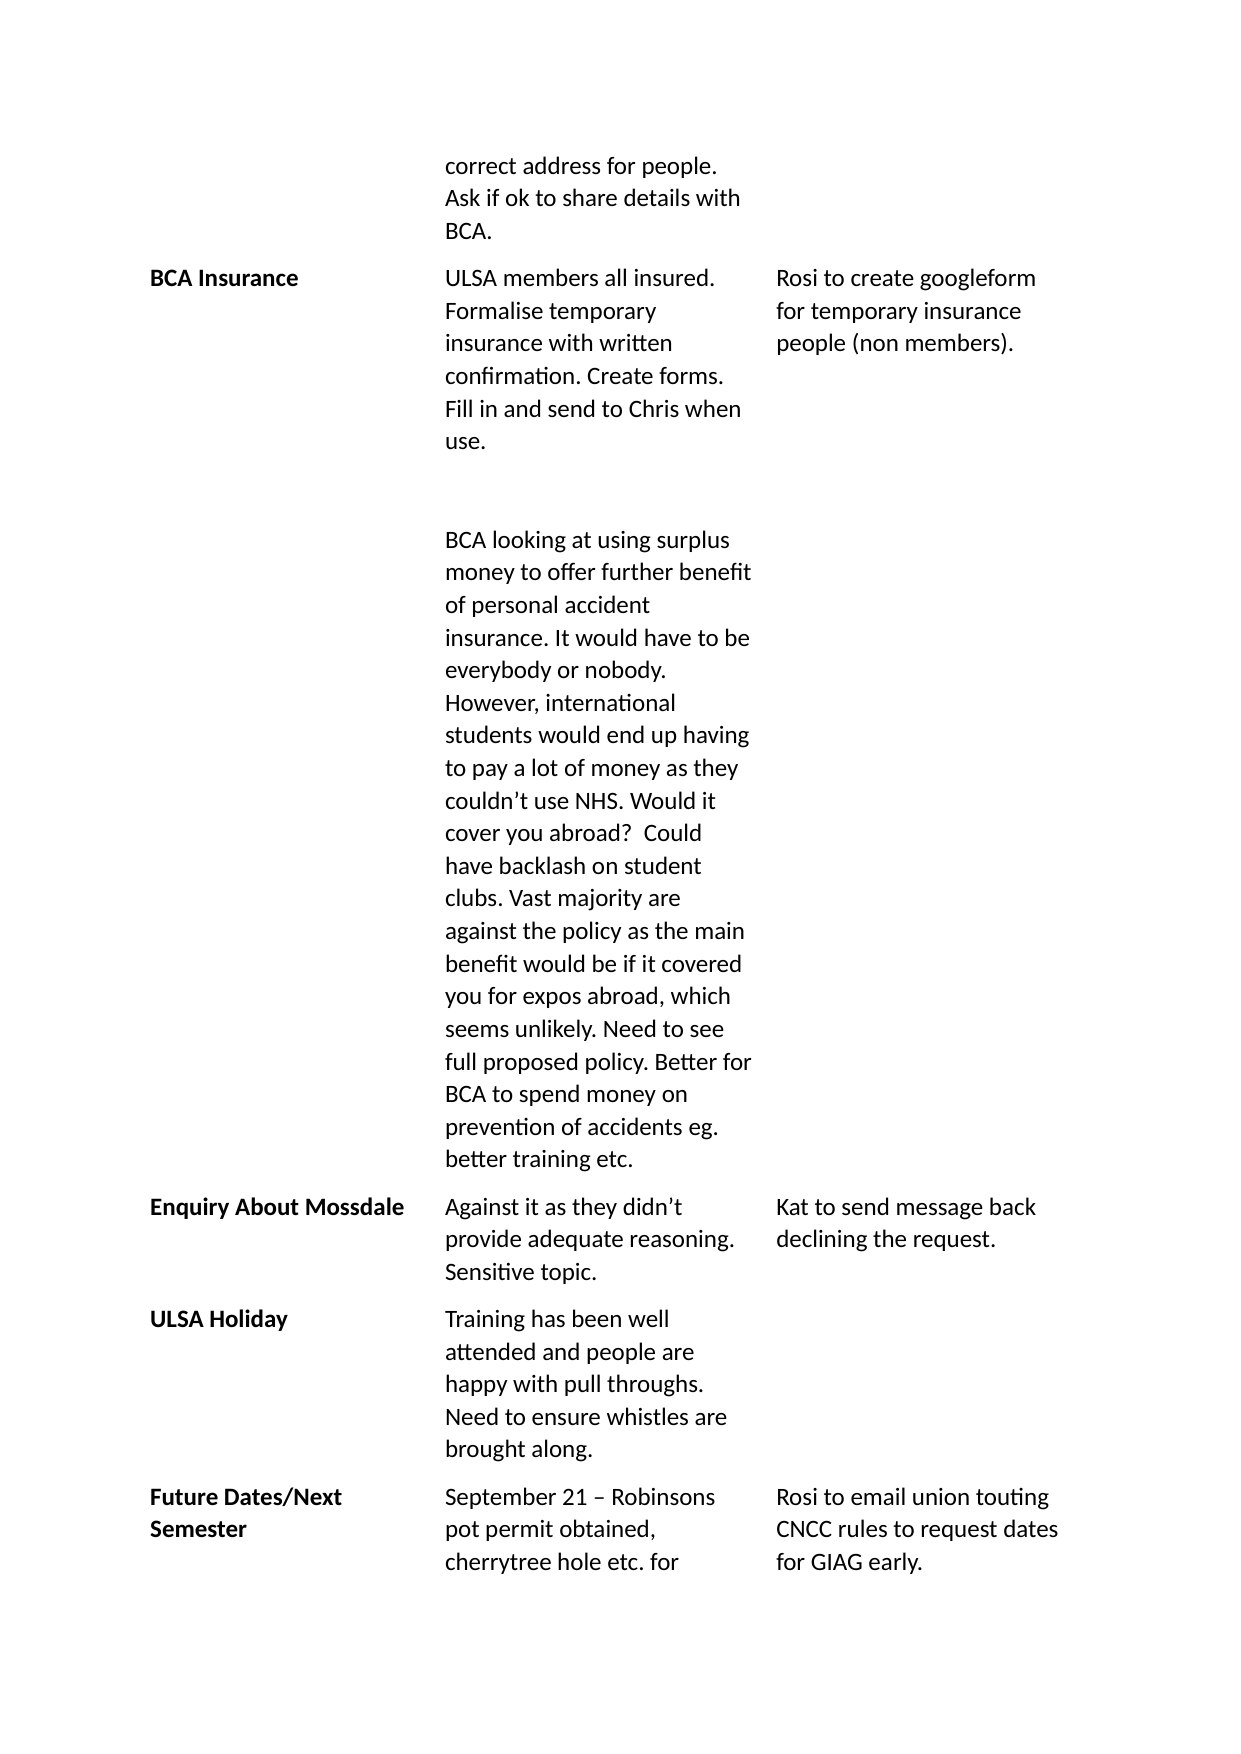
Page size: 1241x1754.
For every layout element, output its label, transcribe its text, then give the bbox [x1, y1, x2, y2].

table_cell Training has been well attended and people are happy with pull throughs. Need to ensure whistles are brought along. [434, 1303, 765, 1481]
table_cell Future Dates/Next Semester [139, 1481, 433, 1593]
table_cell ULSA members all insured. Formalise temporary insurance with written confirmation. Create forms. Fill in and send to Chris when use. BCA looking at using surplus money to offer further benefit of personal accident insurance. It would have to be everybody or nobody. However, international students would end up having to pay a lot of money as they couldn’t use NHS. Would it cover you abroad? Could have backlash on student clubs. Vast majority are against the policy as the main benefit would be if it covered you for expos abroad, which seems unlikely. Need to see full proposed policy. Better for BCA to spend money on prevention of accidents eg. better training etc. [434, 263, 765, 1191]
table_cell September 21 – Robinsons pot permit obtained, cherrytree hole etc. for [434, 1481, 765, 1593]
table_cell ULSA Holiday [139, 1303, 433, 1481]
table_cell BCA Insurance [139, 263, 433, 1191]
table_cell Kat to send message back declining the request. [765, 1191, 1078, 1303]
table_cell Enquiry About Mossdale [139, 1191, 433, 1303]
table_cell Rosi to email union touting CNCC rules to request dates for GIAG early. [765, 1481, 1078, 1593]
table_cell Rosi to create googleform for temporary insurance people (non members). [765, 263, 1078, 1191]
table_cell Against it as they didn’t provide adequate reasoning. Sensitive topic. [434, 1191, 765, 1303]
table_cell [139, 150, 433, 262]
table_cell [765, 150, 1078, 262]
table_cell [765, 1303, 1078, 1481]
table_cell correct address for people. Ask if ok to share details with BCA. [434, 150, 765, 262]
